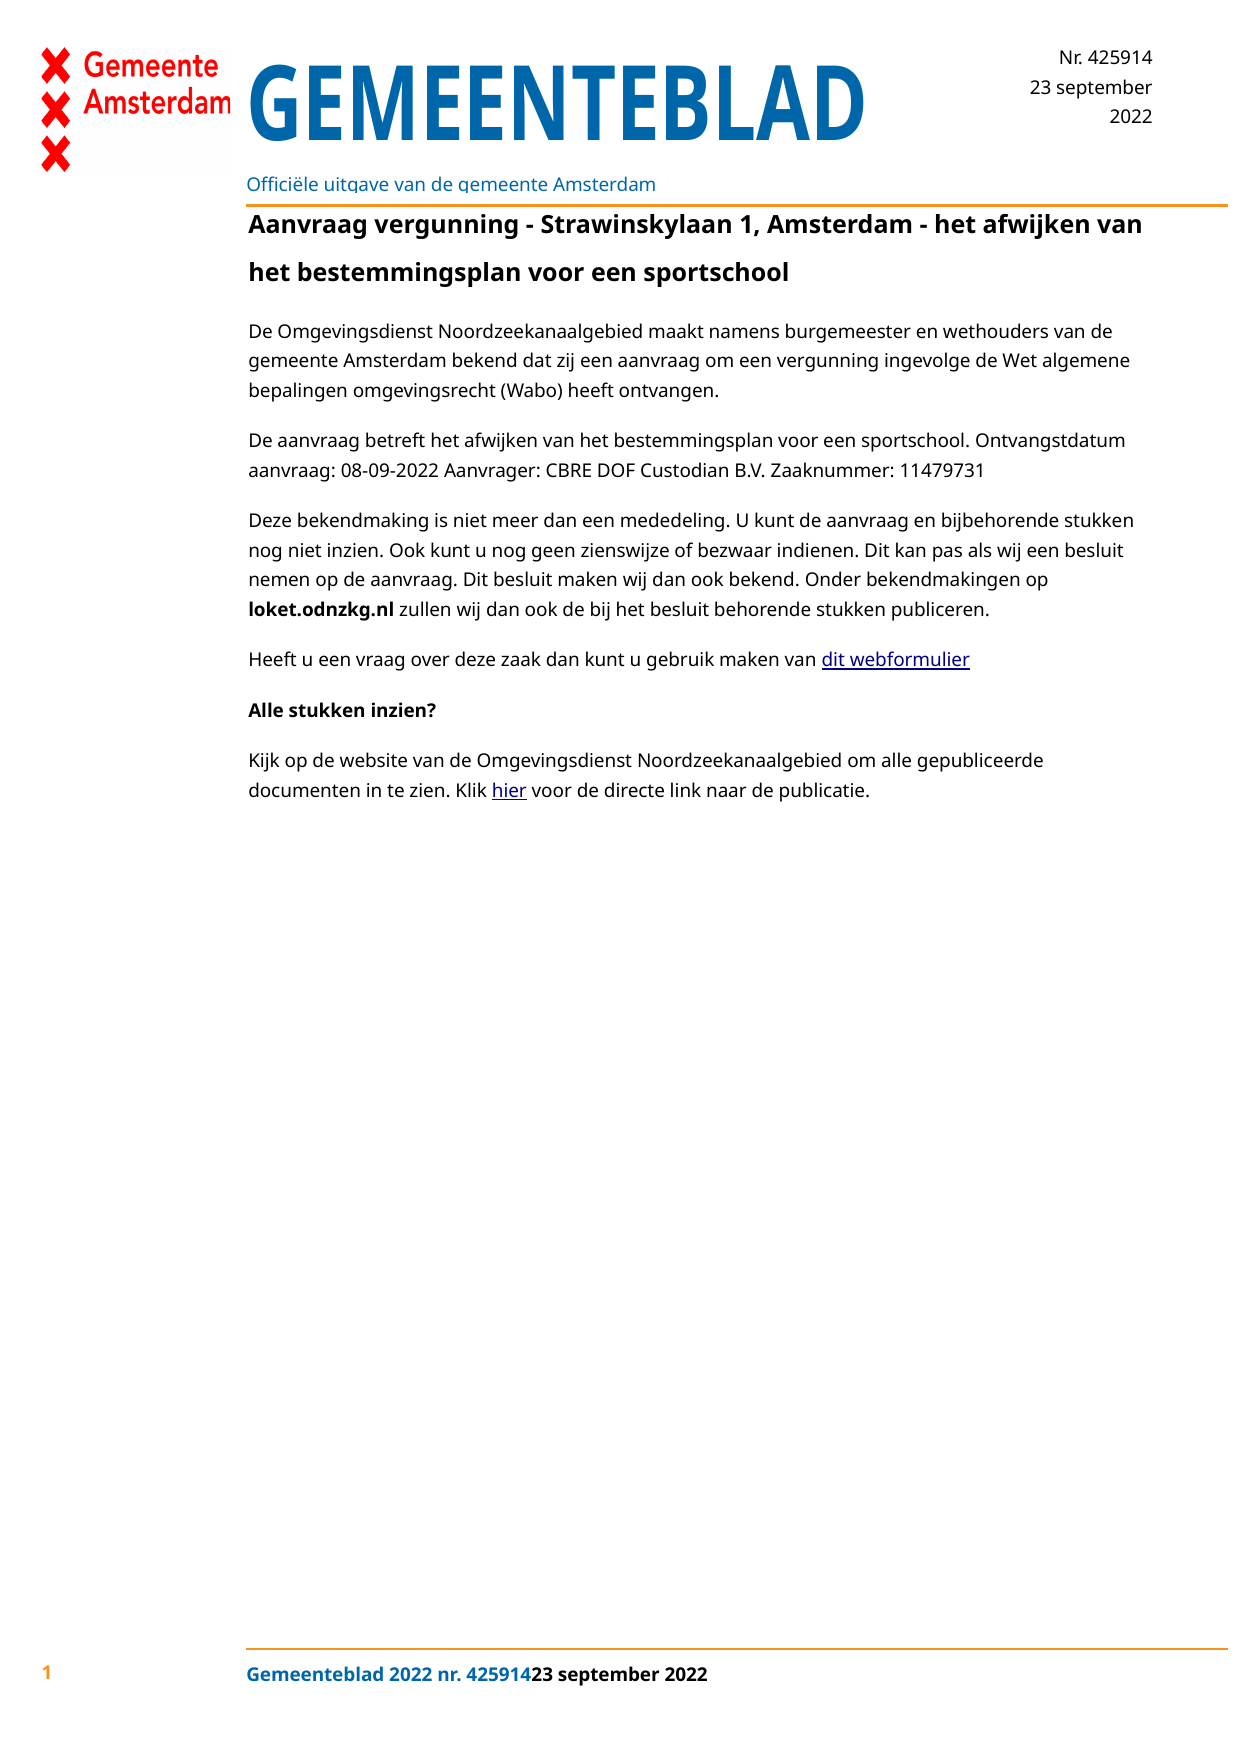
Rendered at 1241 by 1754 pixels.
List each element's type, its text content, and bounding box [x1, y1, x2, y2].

text Aanvraag vergunning - Strawinskylaan 1, Amsterdam - het afwijken van het bestemmingsplan voor een sportschool [248, 207, 1152, 288]
text Heeft u een vraag over deze zaak dan kunt u gebruik maken van dit webformulier [248, 647, 1152, 672]
picture [41, 47, 231, 172]
text Alle stukken inzien? [248, 697, 1152, 723]
text De aanvraag betreft het afwijken van het bestemmingsplan voor een sportschool. Ontvangstdatum aanvraag: 08-09-2022 Aanvrager: CBRE DOF Custodian B.V. Zaaknummer: 11479731 [248, 427, 1152, 483]
text De Omgevingsdienst Noordzeekanaalgebied maakt namens burgemeester en wethouders van de gemeente Amsterdam bekend dat zij een aanvraag om een vergunning ingevolge de Wet algemene bepalingen omgevingsrecht (Wabo) heeft ontvangen. [248, 318, 1152, 403]
text Kijk op de website van de Omgevingsdienst Noordzeekanaalgebied om alle gepubliceerde documenten in te zien. Klik hier voor de directe link naar de publicatie. [248, 747, 1152, 803]
text Deze bekendmaking is niet meer dan een mededeling. U kunt de aanvraag en bijbehorende stukken nog niet inzien. Ook kunt u nog geen zienswijze of bezwaar indienen. Dit kan pas als wij een besluit nemen op de aanvraag. Dit besluit maken wij dan ook bekend. Onder bekendmakingen op loket.odnzkg.nl zullen wij dan ook de bij het besluit behorende stukken publiceren. [248, 507, 1152, 622]
